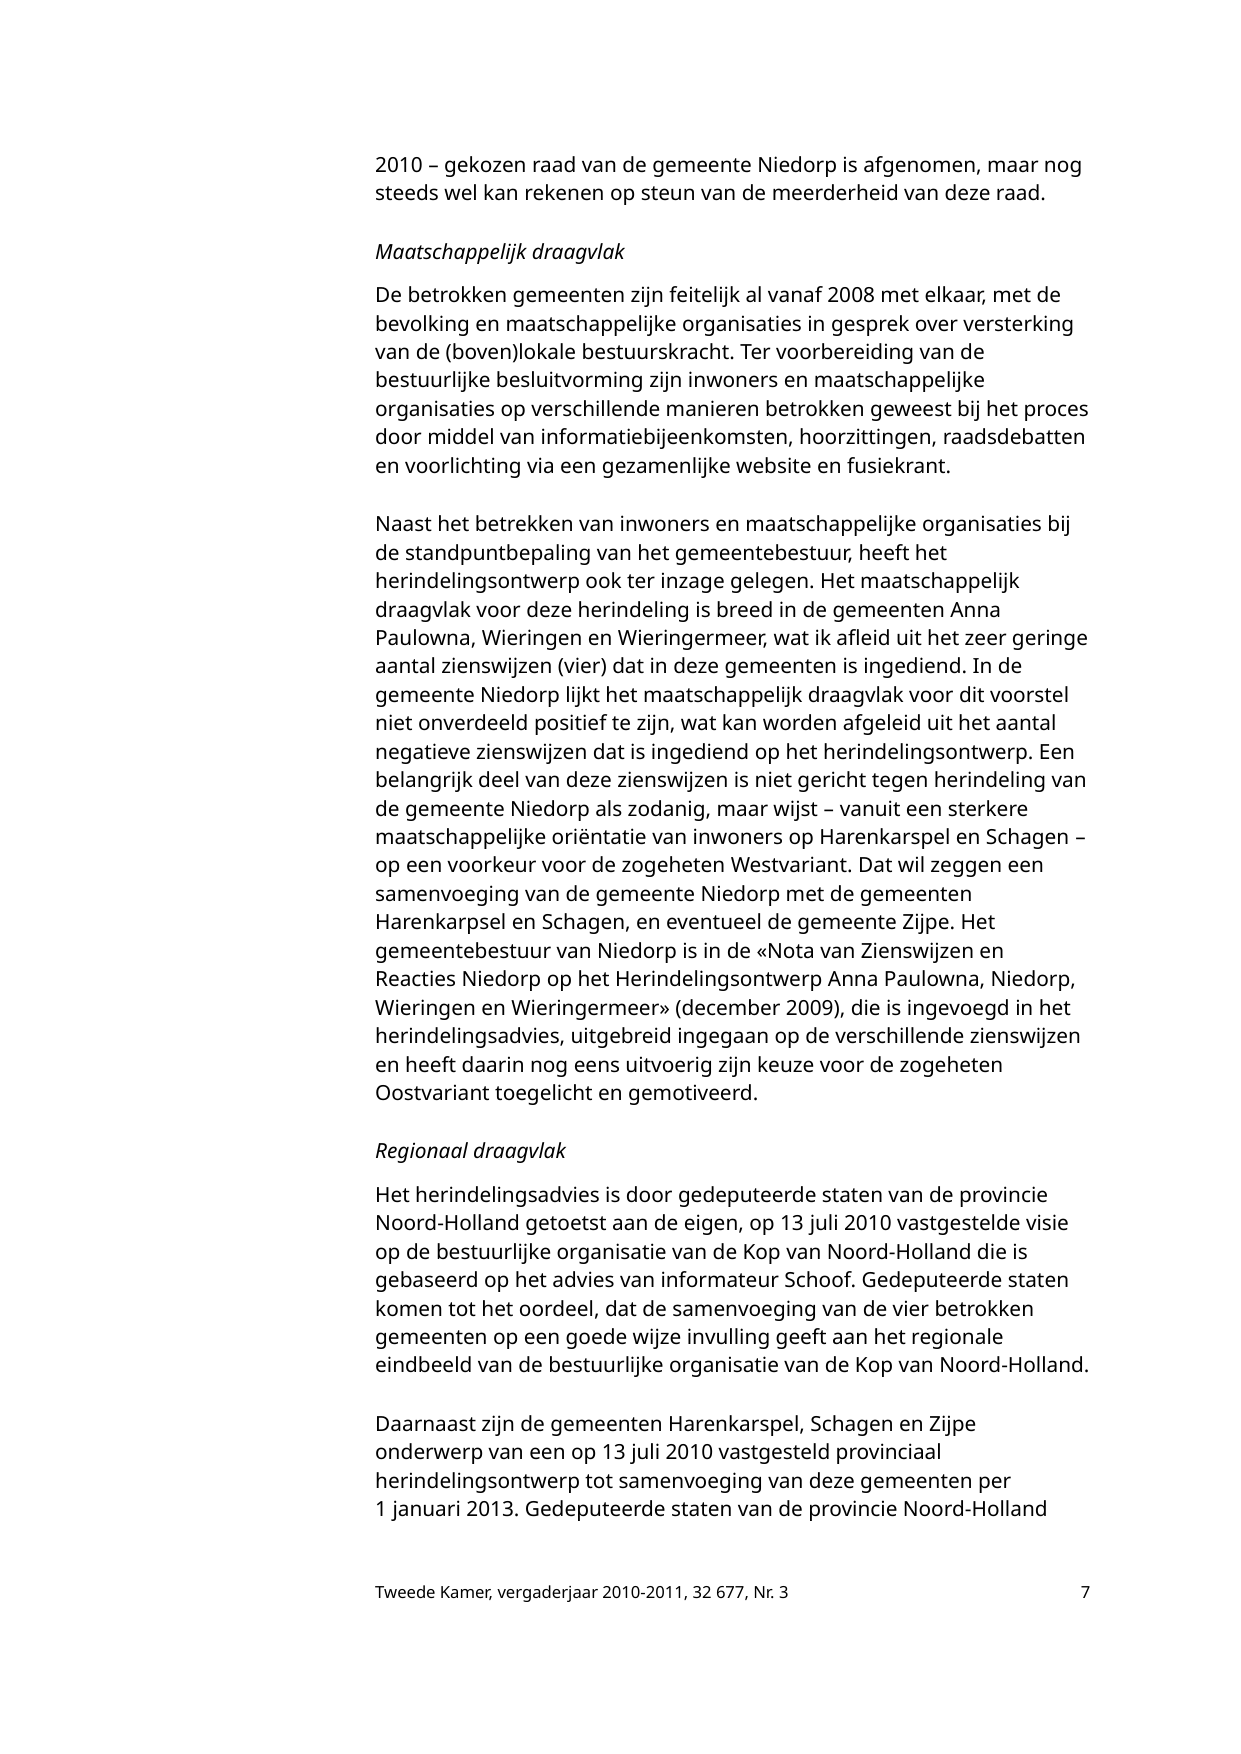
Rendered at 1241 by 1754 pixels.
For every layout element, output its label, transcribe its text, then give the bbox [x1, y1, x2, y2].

text Naast het betrekken van inwoners en maatschappelijke organisaties bij de standpuntbepaling van het gemeentebestuur, heeft het herindelingsontwerp ook ter inzage gelegen. Het maatschappelijk draagvlak voor deze herindeling is breed in de gemeenten Anna Paulowna, Wieringen en Wieringermeer, wat ik afleid uit het zeer geringe aantal zienswijzen (vier) dat in deze gemeenten is ingediend. In de gemeente Niedorp lijkt het maatschappelijk draagvlak voor dit voorstel niet onverdeeld positief te zijn, wat kan worden afgeleid uit het aantal negatieve zienswijzen dat is ingediend op het herindelingsontwerp. Een belangrijk deel van deze zienswijzen is niet gericht tegen herindeling van de gemeente Niedorp als zodanig, maar wijst – vanuit een sterkere maatschappelijke oriëntatie van inwoners op Harenkarspel en Schagen – op een voorkeur voor de zogeheten Westvariant. Dat wil zeggen een samenvoeging van de gemeente Niedorp met de gemeenten Harenkarpsel en Schagen, en eventueel de gemeente Zijpe. Het gemeentebestuur van Niedorp is in de «Nota van Zienswijzen en Reacties Niedorp op het Herindelingsontwerp Anna Paulowna, Niedorp, Wieringen en Wieringermeer» (december 2009), die is ingevoegd in het herindelingsadvies, uitgebreid ingegaan op de verschillende zienswijzen en heeft daarin nog eens uitvoerig zijn keuze voor de zogeheten Oostvariant toegelicht en gemotiveerd. [375, 509, 1090, 1107]
text Daarnaast zijn de gemeenten Harenkarspel, Schagen en Zijpe onderwerp van een op 13 juli 2010 vastgesteld provinciaal herindelingsontwerp tot samenvoeging van deze gemeenten per 1 januari 2013. Gedeputeerde staten van de provincie Noord-Holland [375, 1409, 1090, 1523]
text 2010 – gekozen raad van de gemeente Niedorp is afgenomen, maar nog steeds wel kan rekenen op steun van de meerderheid van deze raad. [375, 150, 1090, 207]
text Regionaal draagvlak [375, 1137, 1090, 1165]
text Het herindelingsadvies is door gedeputeerde staten van de provincie Noord-Holland getoetst aan de eigen, op 13 juli 2010 vastgestelde visie op de bestuurlijke organisatie van de Kop van Noord-Holland die is gebaseerd op het advies van informateur Schoof. Gedeputeerde staten komen tot het oordeel, dat de samenvoeging van de vier betrokken gemeenten op een goede wijze invulling geeft aan het regionale eindbeeld van de bestuurlijke organisatie van de Kop van Noord-Holland. [375, 1180, 1090, 1379]
text De betrokken gemeenten zijn feitelijk al vanaf 2008 met elkaar, met de bevolking en maatschappelijke organisaties in gesprek over versterking van de (boven)lokale bestuurskracht. Ter voorbereiding van de bestuurlijke besluitvorming zijn inwoners en maatschappelijke organisaties op verschillende manieren betrokken geweest bij het proces door middel van informatiebijeenkomsten, hoorzittingen, raadsdebatten en voorlichting via een gezamenlijke website en fusiekrant. [375, 280, 1090, 479]
text Maatschappelijk draagvlak [375, 237, 1090, 265]
